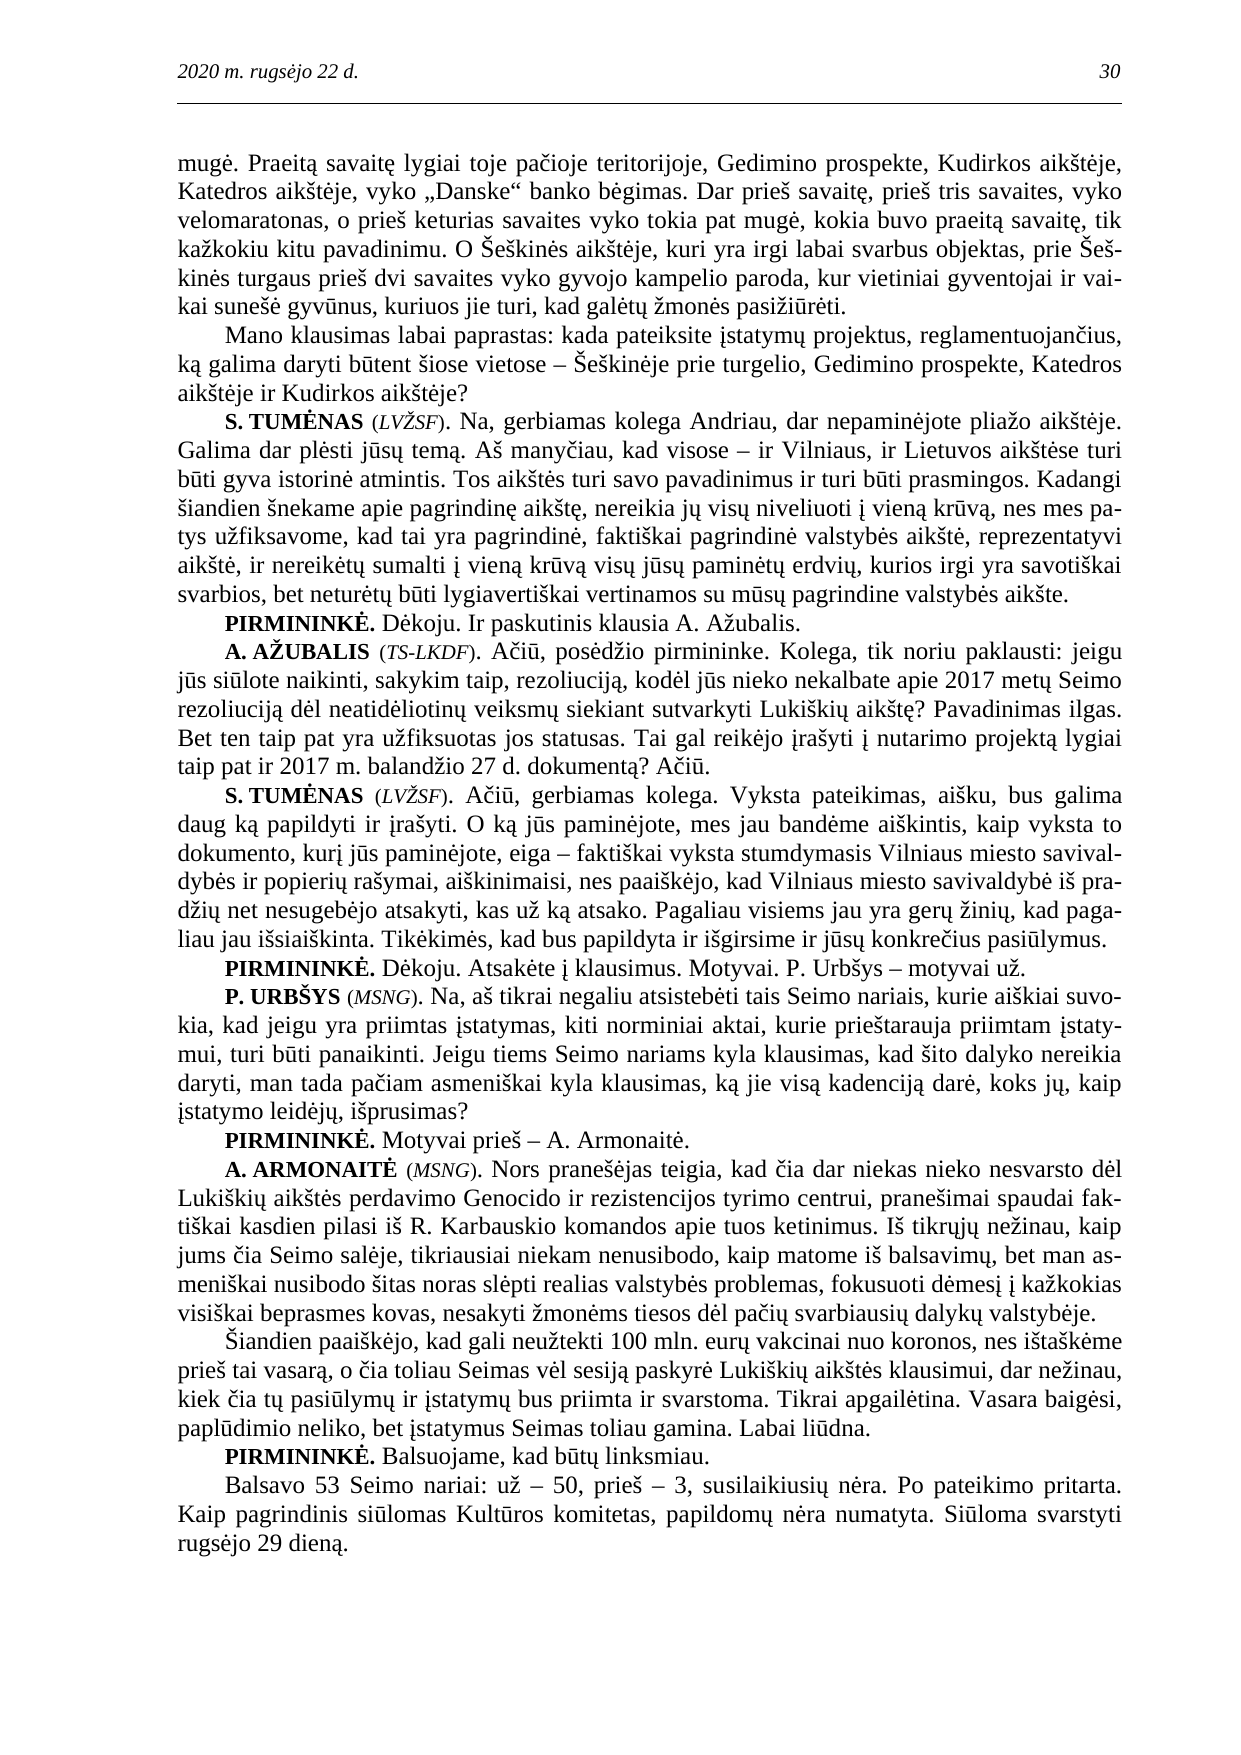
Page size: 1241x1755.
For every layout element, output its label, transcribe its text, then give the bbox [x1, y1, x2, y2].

text S. TUMĖNAS (LVŽSF). Ačiū, ger­bia­mas ko­le­ga. Vyks­ta pa­tei­ki­mas, aiš­ku, bus ga­li­ma daug ką pa­pil­dy­ti ir įra­šy­ti. O ką jūs pa­mi­nė­jo­te, mes jau ban­dė­me aiš­kin­tis, kaip vyks­ta to do­ku­men­to, ku­rį jūs pa­mi­nė­jo­te, ei­ga – fak­tiš­kai vyks­ta stum­dy­ma­sis Vil­niaus mies­to sa­vi­val­dy­bės ir po­pie­rių ra­šy­mai, aiš­ki­ni­mai­si, nes pa­aiš­kė­jo, kad Vil­niaus mies­to sa­vi­val­dy­bė iš pra­džių net ne­su­ge­bė­jo at­sa­ky­ti, kas už ką at­sa­ko. Pa­ga­liau vi­siems jau yra ge­rų ži­nių, kad pa­ga­liau jau iš­si­aiš­kin­ta. Ti­kė­ki­mės, kad bus pa­pil­dy­ta ir iš­gir­si­me ir jū­sų kon­kre­čius pa­siū­ly­mus. [177, 780, 1122, 953]
text PIRMININKĖ. Bal­suo­ja­me, kad bū­tų links­miau. [177, 1441, 1122, 1470]
text A. AŽUBALIS (TS-LKDF). Ačiū, po­sė­džio pir­mi­nin­ke. Ko­le­ga, tik no­riu pa­klaus­ti: jei­gu jūs siū­lo­te nai­kin­ti, sa­ky­kim taip, re­zo­liu­ci­ją, ko­dėl jūs nie­ko ne­kal­ba­te apie 2017 me­tų Sei­mo re­zo­liu­ci­ją dėl ne­ati­dė­lio­ti­nų veiks­mų sie­kiant su­tvar­ky­ti Lu­kiš­kių aikš­tę? Pa­va­di­ni­mas il­gas. Bet ten taip pat yra už­fik­suo­tas jos sta­tu­sas. Tai gal rei­kė­jo įra­šy­ti į nu­ta­ri­mo pro­jek­tą ly­giai taip pat ir 2017 m. ba­lan­džio 27 d. do­ku­men­tą? Ačiū. [177, 636, 1122, 780]
text S. TUMĖNAS (LVŽSF). Na, ger­bia­mas ko­le­ga An­driau, dar ne­pa­mi­nė­jo­te plia­žo aikš­tė­je. Ga­li­ma dar plės­ti jū­sų te­mą. Aš ma­ny­čiau, kad vi­so­se – ir Vil­niaus, ir Lie­tu­vos aikš­tė­se tu­ri bū­ti gy­va is­to­ri­nė at­min­tis. Tos aikš­tės tu­ri sa­vo pa­va­di­ni­mus ir tu­ri bū­ti pra­smin­gos. Ka­dan­gi šian­dien šne­ka­me apie pa­grin­di­nę aikš­tę, ne­rei­kia jų vi­sų ni­ve­liuo­ti į vie­ną krū­vą, nes mes pa­tys už­fik­sa­vo­me, kad tai yra pa­grin­di­nė, fak­tiš­kai pa­grin­di­nė vals­ty­bės aikš­tė, rep­re­zen­ta­ty­vi aikš­tė, ir ne­rei­kė­tų su­mal­ti į vie­ną krū­vą vi­sų jū­sų pa­mi­nė­tų erd­vių, ku­rios ir­gi yra sa­vo­tiš­kai svar­bios, bet ne­tu­rė­tų bū­ti ly­gia­ver­tiš­kai ver­ti­na­mos su mū­sų pa­grin­di­ne vals­ty­bės aikš­te. [177, 406, 1122, 608]
text A. ARMONAITĖ (MSNG). Nors pra­ne­šė­jas tei­gia, kad čia dar nie­kas nie­ko ne­svars­to dėl Lu­kiš­kių aikš­tės per­da­vi­mo Ge­no­ci­do ir re­zis­ten­ci­jos ty­ri­mo cen­trui, pra­ne­ši­mai spau­dai fak­tiš­kai kas­dien pi­la­si iš R. Kar­baus­kio ko­man­dos apie tuos ke­ti­ni­mus. Iš tik­rų­jų ne­ži­nau, kaip jums čia Sei­mo sa­lė­je, tik­riau­siai nie­kam ne­nu­si­bo­do, kaip ma­to­me iš bal­sa­vi­mų, bet man as­me­niš­kai nu­si­bo­do ši­tas no­ras slėp­ti re­a­lias vals­ty­bės pro­ble­mas, fo­ku­suo­ti dė­me­sį į kaž­ko­kias vi­siš­kai be­pras­mes ko­vas, ne­sa­ky­ti žmo­nėms tie­sos dėl pa­čių svar­biau­sių da­ly­kų vals­ty­bė­je. [177, 1154, 1122, 1326]
text Ma­no klau­si­mas la­bai pa­pras­tas: ka­da pa­teik­si­te įsta­ty­mų pro­jek­tus, reg­la­men­tuo­jan­čius, ką ga­li­ma da­ry­ti bū­tent šio­se vie­to­se – Šeš­ki­nė­je prie tur­ge­lio, Ge­di­mi­no pros­pekte, Ka­ted­ros aikš­tė­je ir Ku­dir­kos aikš­tė­je? [177, 320, 1122, 406]
text Bal­sa­vo 53 Sei­mo na­riai: už – 50, prieš – 3, su­si­lai­kiu­sių nė­ra. Po pa­tei­ki­mo pri­tar­ta. Kaip pa­grin­di­nis siū­lo­mas Kul­tū­ros ko­mi­te­tas, pa­pil­do­mų nė­ra nu­ma­ty­ta. Siū­lo­ma svars­ty­ti rug­sė­jo 29 die­ną. [177, 1470, 1122, 1556]
text PIRMININKĖ. Mo­ty­vai prieš – A. Ar­mo­nai­tė. [177, 1125, 1122, 1154]
text Šian­dien pa­aiš­kė­jo, kad ga­li ne­už­tek­ti 100 mln. eu­rų vak­ci­nai nuo ko­ro­nos, nes iš­taš­kė­me prieš tai va­sa­rą, o čia to­liau Sei­mas vėl se­si­ją pa­sky­rė Lu­kiš­kių aikš­tės klau­si­mui, dar ne­ži­nau, kiek čia tų pa­siū­ly­mų ir įsta­ty­mų bus pri­im­ta ir svars­to­ma. Tik­rai ap­gai­lė­ti­na. Va­sa­ra bai­gė­si, pa­plū­di­mio ne­li­ko, bet įsta­ty­mus Sei­mas to­liau ga­mi­na. La­bai liūd­na. [177, 1326, 1122, 1441]
text mu­gė. Pra­ei­tą sa­vai­tę ly­giai to­je pa­čio­je te­ri­to­ri­jo­je, Ge­di­mi­no pros­pekte, Ku­dir­kos aikš­tė­je, Ka­ted­ros aikš­tė­je, vy­ko „Dans­ke“ ban­ko bė­gi­mas. Dar prieš sa­vai­tę, prieš tris sa­vai­tes, vy­ko ve­lo­ma­ra­to­nas, o prieš ke­tu­rias sa­vai­tes vy­ko to­kia pat mu­gė, ko­kia bu­vo pra­ei­tą sa­vai­tę, tik kaž­ko­kiu ki­tu pa­va­di­ni­mu. O Šeš­ki­nės aikš­tė­je, kuri yra ir­gi la­bai svar­bus ob­jek­tas, prie Šeš­ki­nės tur­gaus prieš dvi sa­vai­tes vy­ko gy­vo­jo kam­pe­lio pa­ro­da, kur vie­ti­niai gy­ven­to­jai ir vai­kai su­ne­šė gy­vū­nus, ku­riuos jie tu­ri, kad ga­lė­tų žmo­nės pa­si­žiū­rė­ti. [177, 148, 1122, 320]
text P. URBŠYS (MSNG). Na, aš tik­rai ne­ga­liu at­si­ste­bė­ti tais Sei­mo na­riais, ku­rie aiš­kiai su­vo­kia, kad jei­gu yra pri­im­tas įsta­ty­mas, ki­ti nor­mi­niai ak­tai, ku­rie prieš­ta­rau­ja pri­im­tam įsta­ty­mui, tu­ri bū­ti pa­nai­kin­ti. Jei­gu tiems Sei­mo na­riams ky­la klau­si­mas, kad ši­to da­ly­ko ne­rei­kia da­ry­ti, man ta­da pa­čiam as­me­niš­kai ky­la klau­si­mas, ką jie vi­są ka­den­ci­ją da­rė, koks jų, kaip įsta­ty­mo lei­dė­jų, iš­pru­si­mas? [177, 981, 1122, 1125]
text PIRMININKĖ. Dė­ko­ju. At­sa­kė­te į klau­si­mus. Mo­ty­vai. P. Urb­šys – mo­ty­vai už. [177, 953, 1122, 981]
text PIRMININKĖ. Dė­ko­ju. Ir pas­ku­ti­nis klau­sia A. Ažu­ba­lis. [177, 608, 1122, 636]
